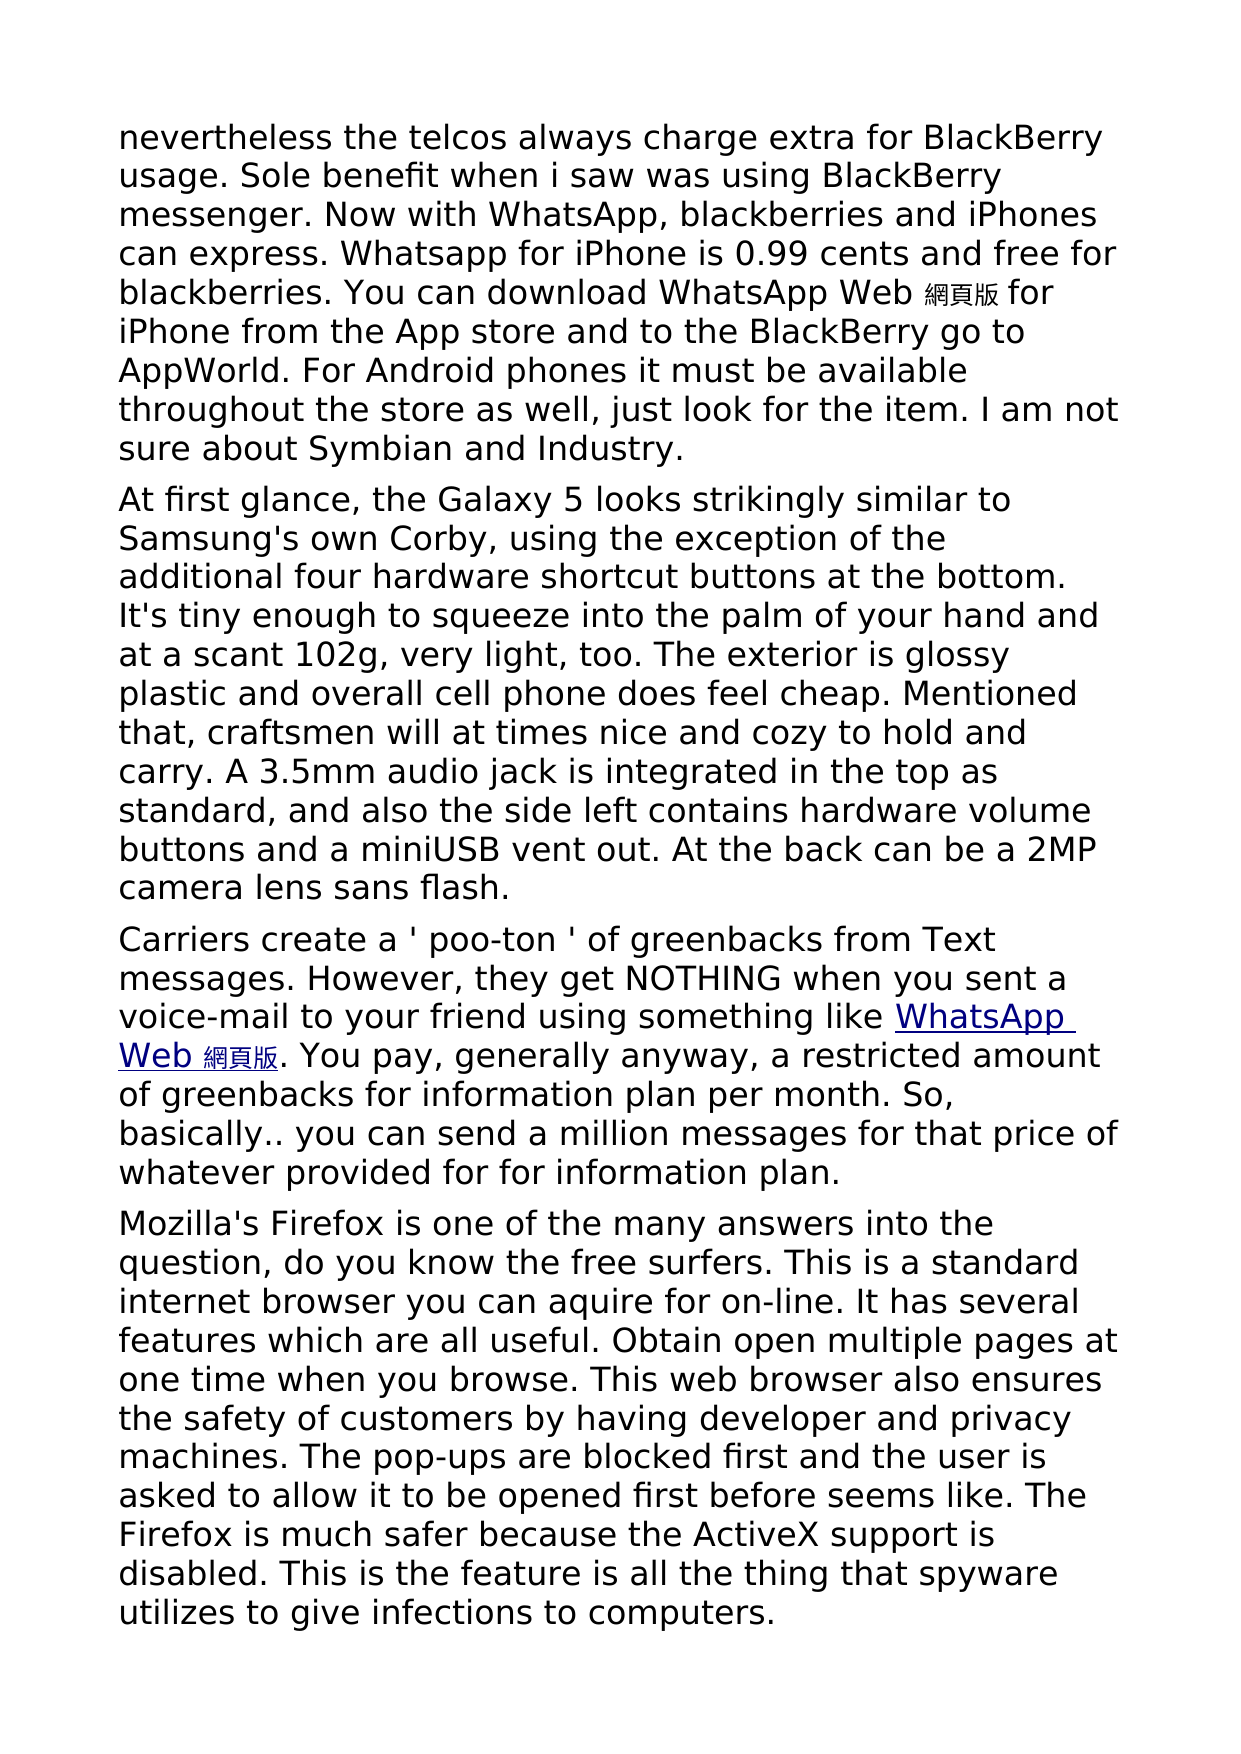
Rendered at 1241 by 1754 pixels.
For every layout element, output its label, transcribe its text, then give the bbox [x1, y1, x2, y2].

text Mozilla's Firefox is one of the many answers into the question, do you know the free surfers. This is a standard internet browser you can aquire for on-line. It has several features which are all useful. Obtain open multiple pages at one time when you browse. This web browser also ensures the safety of customers by having developer and privacy machines. The pop-ups are blocked first and the user is asked to allow it to be opened first before seems like. The Firefox is much safer because the ActiveX support is disabled. This is the feature is all the thing that spyware utilizes to give infections to computers. [118, 1205, 1122, 1632]
text nevertheless the telcos always charge extra for BlackBerry usage. Sole benefit when i saw was using BlackBerry messenger. Now with WhatsApp, blackberries and iPhones can express. Whatsapp for iPhone is 0.99 cents and free for blackberries. You can download WhatsApp Web 網頁版 for iPhone from the App store and to the BlackBerry go to AppWorld. For Android phones it must be available throughout the store as well, just look for the item. I am not sure about Symbian and Industry. [118, 118, 1122, 468]
text Carriers create a ' poo-ton ' of greenbacks from Text messages. However, they get NOTHING when you sent a voice-mail to your friend using something like WhatsApp Web 網頁版. You pay, generally anyway, a restricted amount of greenbacks for information plan per month. So, basically.. you can send a million messages for that price of whatever provided for for information plan. [118, 920, 1122, 1192]
text At first glance, the Galaxy 5 looks strikingly similar to Samsung's own Corby, using the exception of the additional four hardware shortcut buttons at the bottom. It's tiny enough to squeeze into the palm of your hand and at a scant 102g, very light, too. The exterior is glossy plastic and overall cell phone does feel cheap. Mentioned that, craftsmen will at times nice and cozy to hold and carry. A 3.5mm audio jack is integrated in the top as standard, and also the side left contains hardware volume buttons and a miniUSB vent out. At the back can be a 2MP camera lens sans flash. [118, 480, 1122, 908]
